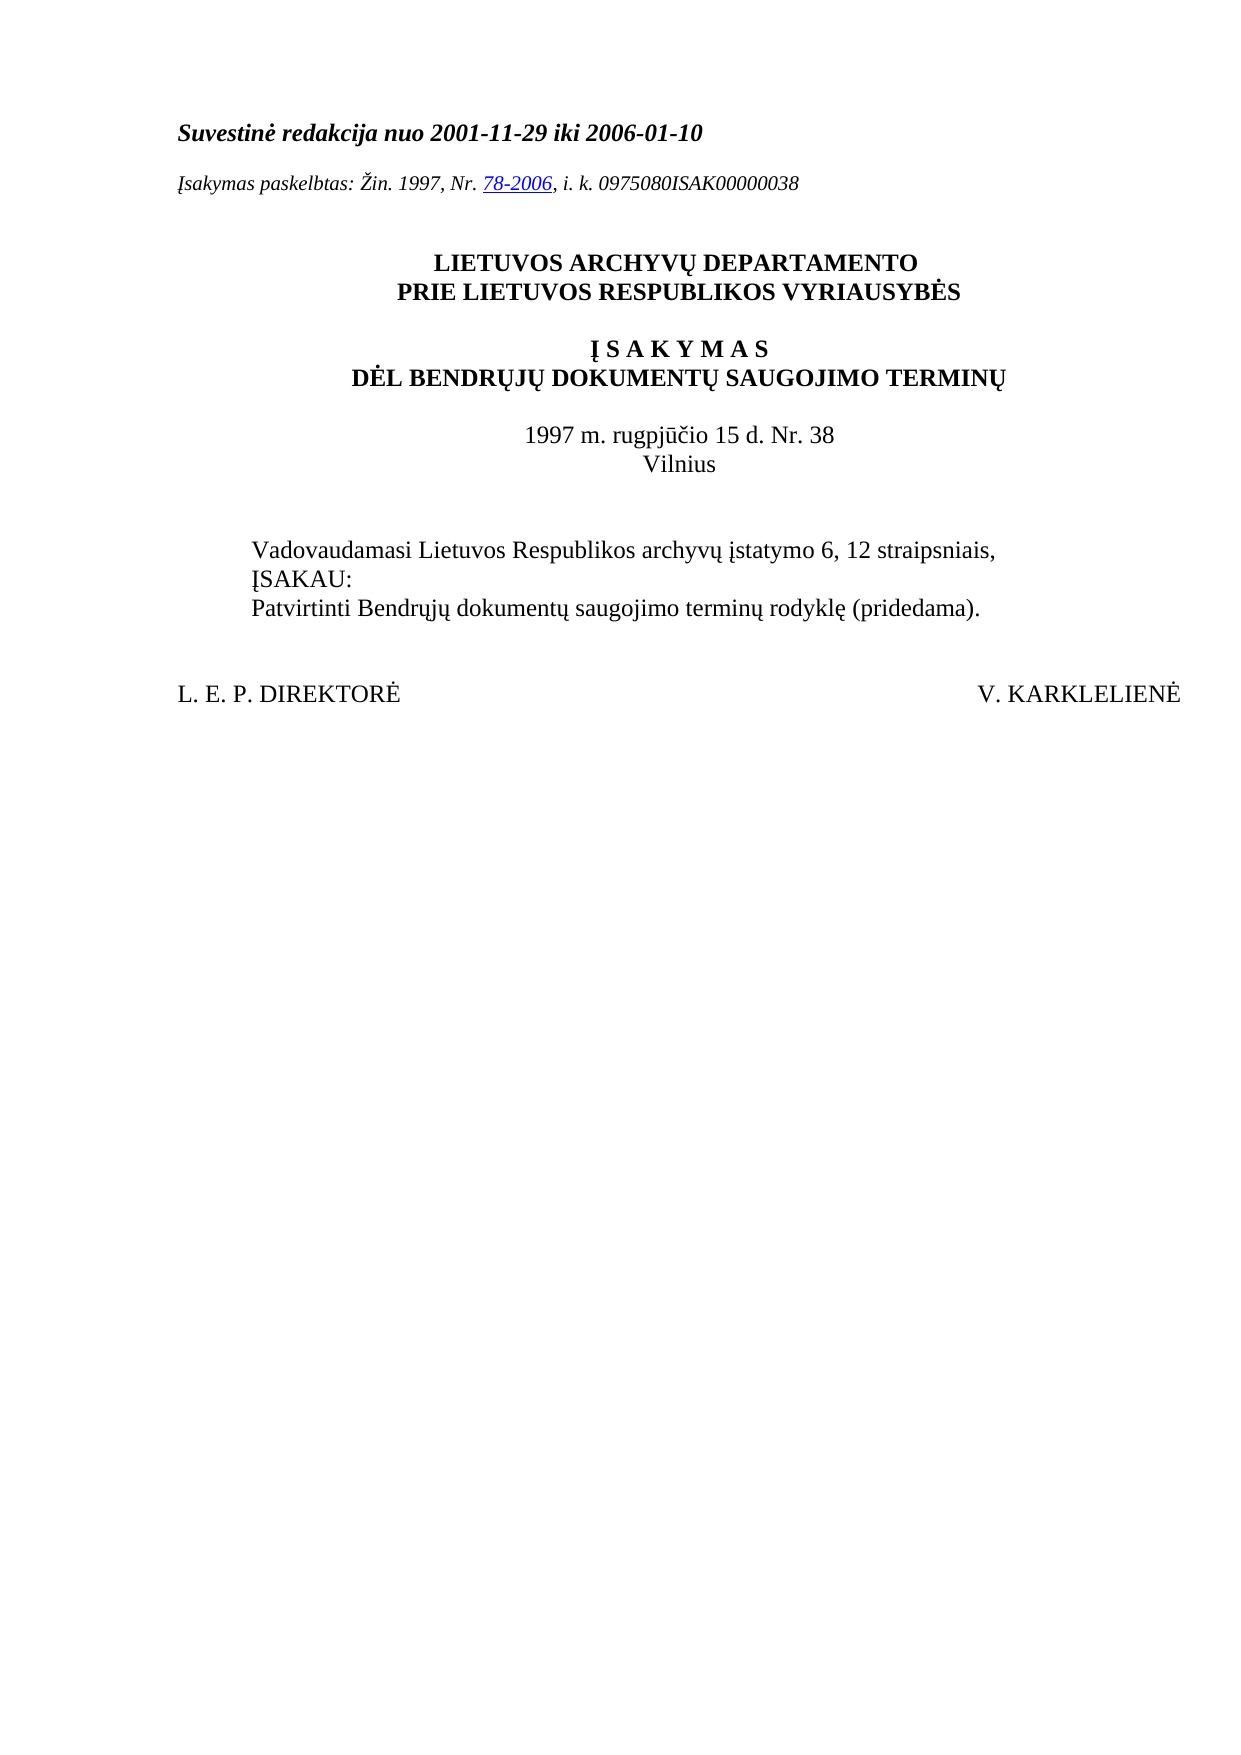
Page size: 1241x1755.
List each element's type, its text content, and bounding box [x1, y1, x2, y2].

text Įsakymas paskelbtas: Žin. 1997, Nr. 78-2006, i. k. 0975080ISAK00000038 [177, 171, 1181, 195]
text PRIE LIETUVOS RESPUBLIKOS VYRIAUSYBĖS [177, 277, 1181, 305]
text 1997 m. rugpjūčio 15 d. Nr. 38 [177, 420, 1181, 449]
text L. E. P. DIREKTORĖ V. KARKLELIENĖ [177, 679, 1181, 708]
text Vilnius [177, 449, 1181, 478]
text LIETUVOS ARCHYVŲ DEPARTAMENTO [177, 248, 1181, 277]
text Į S A K Y M A S [177, 334, 1181, 363]
text Suvestinė redakcija nuo 2001-11-29 iki 2006-01-10 [177, 118, 1181, 147]
text Patvirtinti Bendrųjų dokumentų saugojimo terminų rodyklę (pridedama). [177, 593, 1181, 622]
text Vadovaudamasi Lietuvos Respublikos archyvų įstatymo 6, 12 straipsniais, [177, 535, 1181, 564]
text DĖL BENDRŲJŲ DOKUMENTŲ SAUGOJIMO TERMINŲ [177, 363, 1181, 392]
text ĮSAKAU: [177, 564, 1181, 593]
